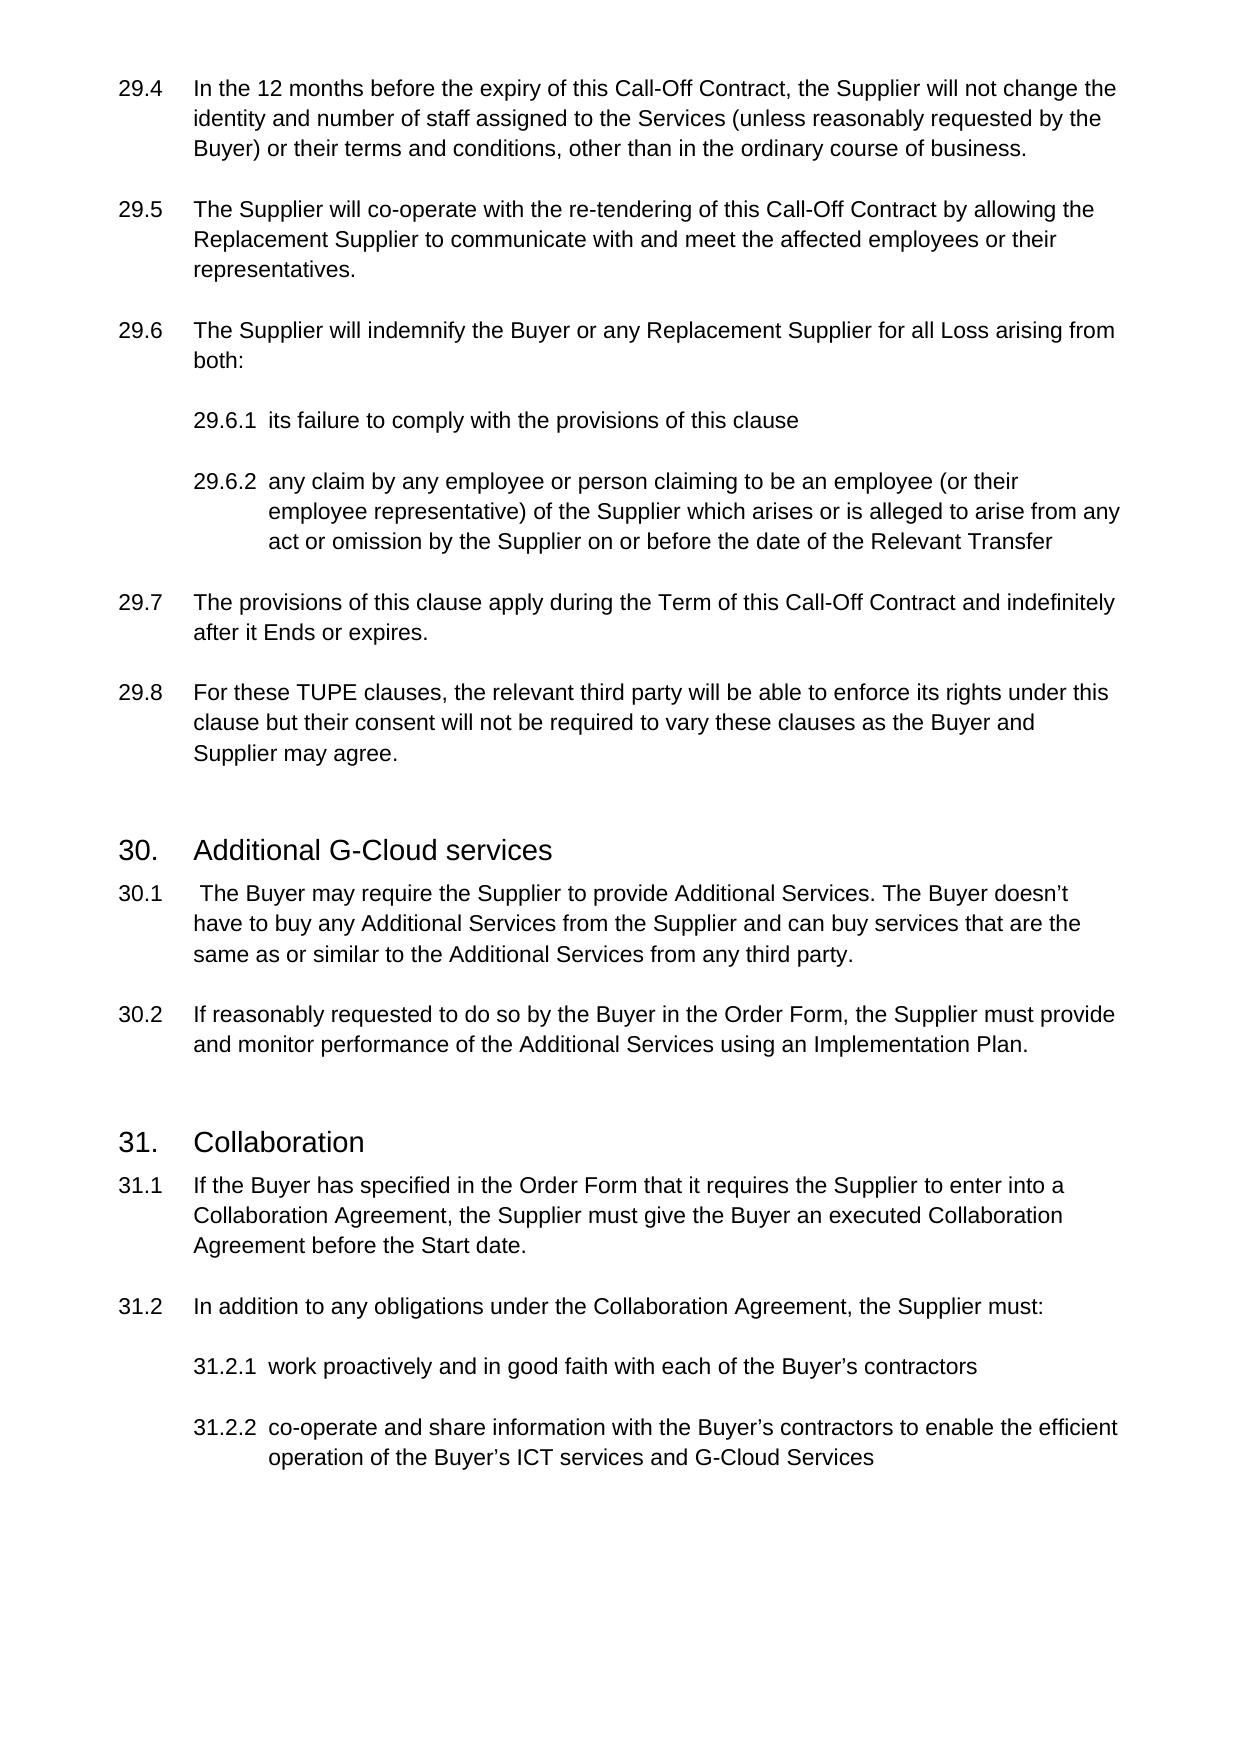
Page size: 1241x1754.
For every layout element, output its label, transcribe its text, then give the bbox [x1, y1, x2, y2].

text 31.2 In addition to any obligations under the Collaboration Agreement, the Supplier must: [118, 1293, 1122, 1319]
text 29.6.2 any claim by any employee or person claiming to be an employee (or their employee representative) of the Supplier which arises or is alleged to arise from any act or omission by the Supplier on or before the date of the Relevant Transfer [193, 468, 1122, 554]
text 29.6 The Supplier will indemnify the Buyer or any Replacement Supplier for all Loss arising from both: [118, 317, 1122, 373]
text 31.2.1 work proactively and in good faith with each of the Buyer’s contractors [118, 1353, 1122, 1379]
text 29.5 The Supplier will co-operate with the re-tendering of this Call-Off Contract by allowing the Replacement Supplier to communicate with and meet the affected employees or their representatives. [118, 196, 1122, 283]
text 30.2 If reasonably requested to do so by the Buyer in the Order Form, the Supplier must provide and monitor performance of the Additional Services using an Implementation Plan. [118, 1001, 1122, 1058]
text 29.7 The provisions of this clause apply during the Term of this Call-Off Contract and indefinitely after it Ends or expires. [118, 588, 1122, 645]
text 31.2.2 co-operate and share information with the Buyer’s contractors to enable the efficient operation of the Buyer’s ICT services and G-Cloud Services [193, 1413, 1122, 1470]
text 29.8 For these TUPE clauses, the relevant third party will be able to enforce its rights under this clause but their consent will not be required to vary these clauses as the Buyer and Supplier may agree. [118, 679, 1122, 766]
text 29.6.1 its failure to comply with the provisions of this clause [118, 407, 1122, 434]
subtitle 30. Additional G-Cloud services [118, 833, 1122, 867]
text 30.1 The Buyer may require the Supplier to provide Additional Services. The Buyer doesn’t have to buy any Additional Services from the Supplier and can buy services that are the same as or similar to the Additional Services from any third party. [118, 880, 1122, 967]
text 31.1 If the Buyer has specified in the Order Form that it requires the Supplier to enter into a Collaboration Agreement, the Supplier must give the Buyer an executed Collaboration Agreement before the Start date. [118, 1172, 1122, 1259]
text 29.4 In the 12 months before the expiry of this Call-Off Contract, the Supplier will not change the identity and number of staff assigned to the Services (unless reasonably requested by the Buyer) or their terms and conditions, other than in the ordinary course of business. [118, 75, 1122, 162]
subtitle 31. Collaboration [118, 1125, 1122, 1158]
